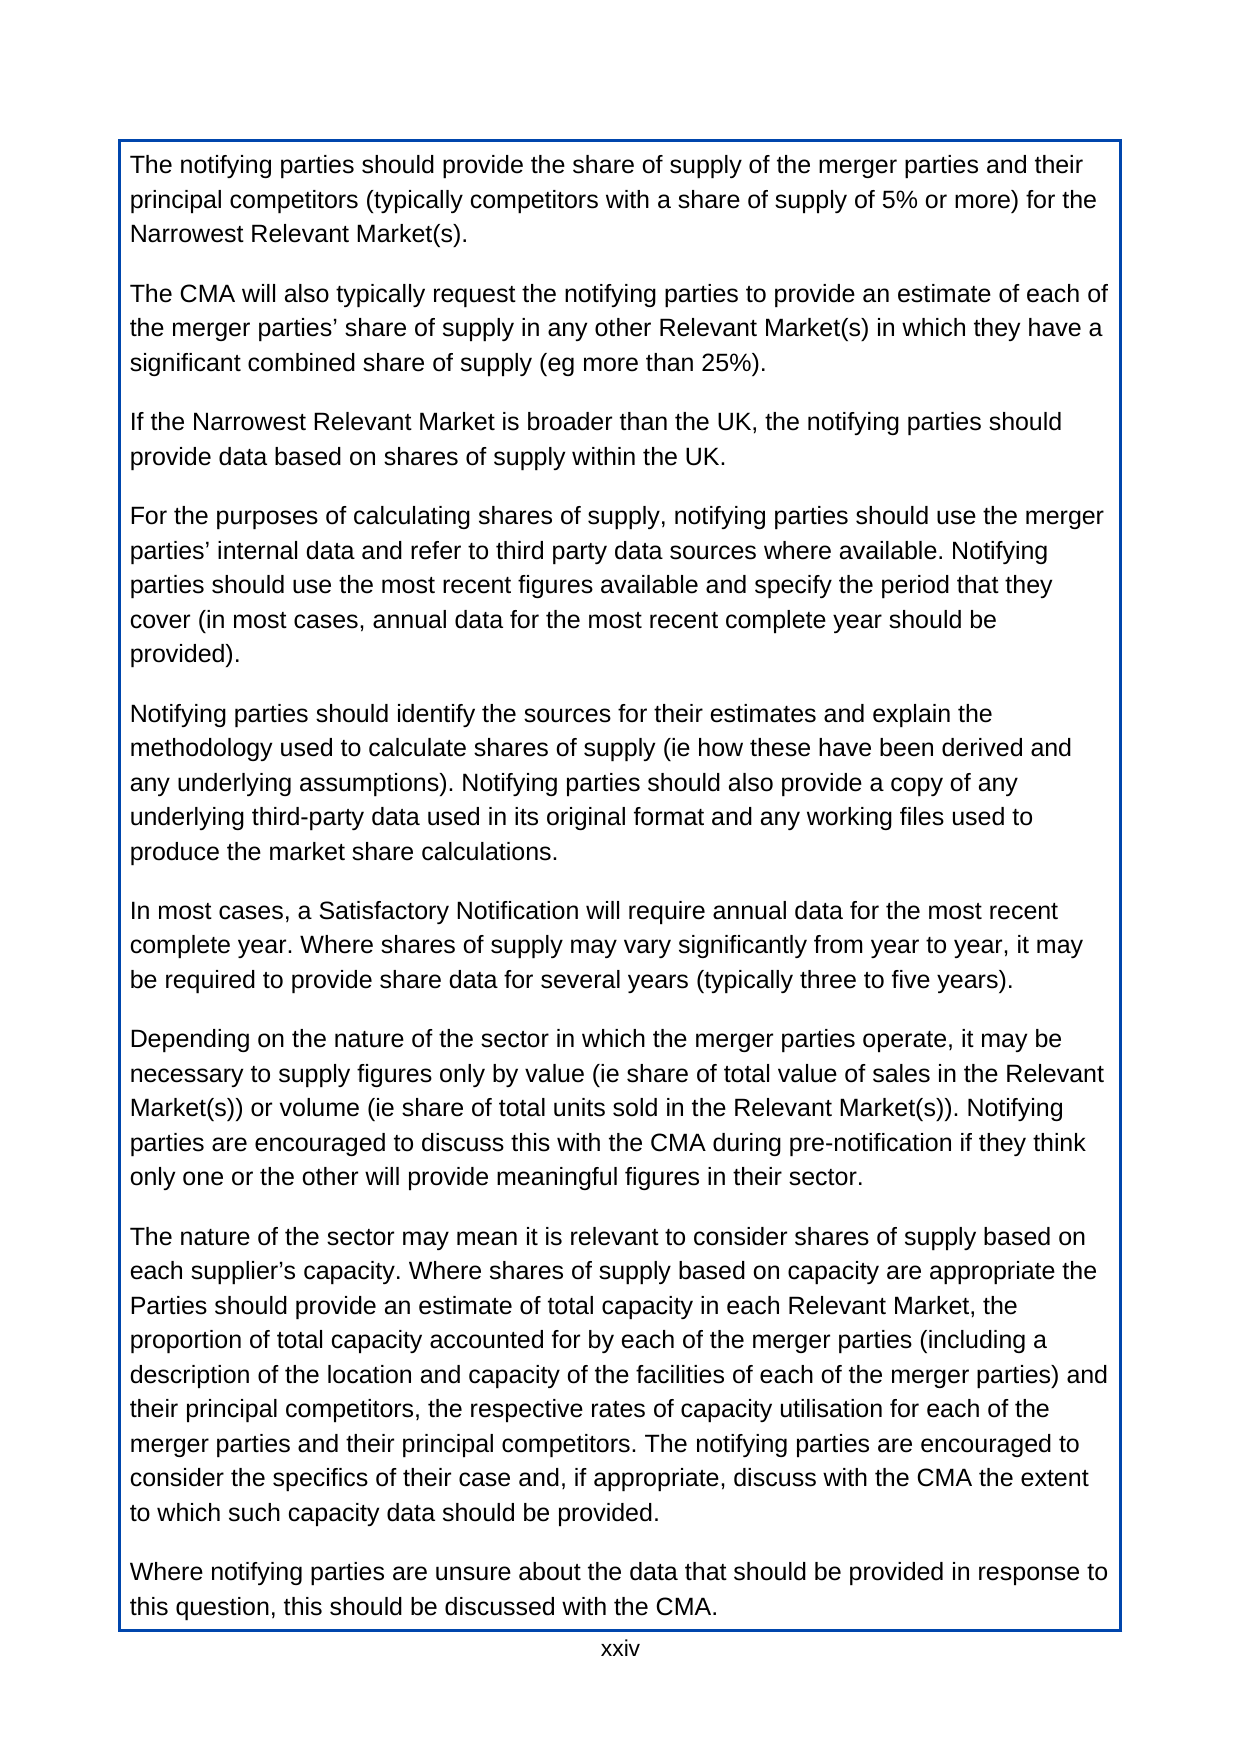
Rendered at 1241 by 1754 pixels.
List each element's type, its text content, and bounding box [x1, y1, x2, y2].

text Depending on the nature of the sector in which the merger parties operate, it may be necessary to supply figures only by value (ie share of total value of sales in the Relevant Market(s)) or volume (ie share of total units sold in the Relevant Market(s)). Notifying parties are encouraged to discuss this with the CMA during pre-notification if they think only one or the other will provide meaningful figures in their sector. [121, 1013, 1119, 1191]
text The notifying parties should provide the share of supply of the merger parties and their principal competitors (typically competitors with a share of supply of 5% or more) for the Narrowest Relevant Market(s). [121, 142, 1119, 248]
text Notifying parties should identify the sources for their estimates and explain the methodology used to calculate shares of supply (ie how these have been derived and any underlying assumptions). Notifying parties should also provide a copy of any underlying third-party data used in its original format and any working files used to produce the market share calculations. [121, 687, 1119, 865]
text In most cases, a Satisfactory Notification will require annual data for the most recent complete year. Where shares of supply may vary significantly from year to year, it may be required to provide share data for several years (typically three to five years). [121, 884, 1119, 994]
text The nature of the sector may mean it is relevant to consider shares of supply based on each supplier’s capacity. Where shares of supply based on capacity are appropriate the Parties should provide an estimate of total capacity in each Relevant Market, the proportion of total capacity accounted for by each of the merger parties (including a description of the location and capacity of the facilities of each of the merger parties) and their principal competitors, the respective rates of capacity utilisation for each of the merger parties and their principal competitors. The notifying parties are encouraged to consider the specifics of their case and, if appropriate, discuss with the CMA the extent to which such capacity data should be provided. [121, 1210, 1119, 1526]
text For the purposes of calculating shares of supply, notifying parties should use the merger parties’ internal data and refer to third party data sources where available. Notifying parties should use the most recent figures available and specify the period that they cover (in most cases, annual data for the most recent complete year should be provided). [121, 490, 1119, 668]
text The CMA will also typically request the notifying parties to provide an estimate of each of the merger parties’ share of supply in any other Relevant Market(s) in which they have a significant combined share of supply (eg more than 25%). [121, 267, 1119, 377]
text If the Narrowest Relevant Market is broader than the UK, the notifying parties should provide data based on shares of supply within the UK. [121, 396, 1119, 471]
text Where notifying parties are unsure about the data that should be provided in response to this question, this should be discussed with the CMA. [121, 1546, 1119, 1629]
